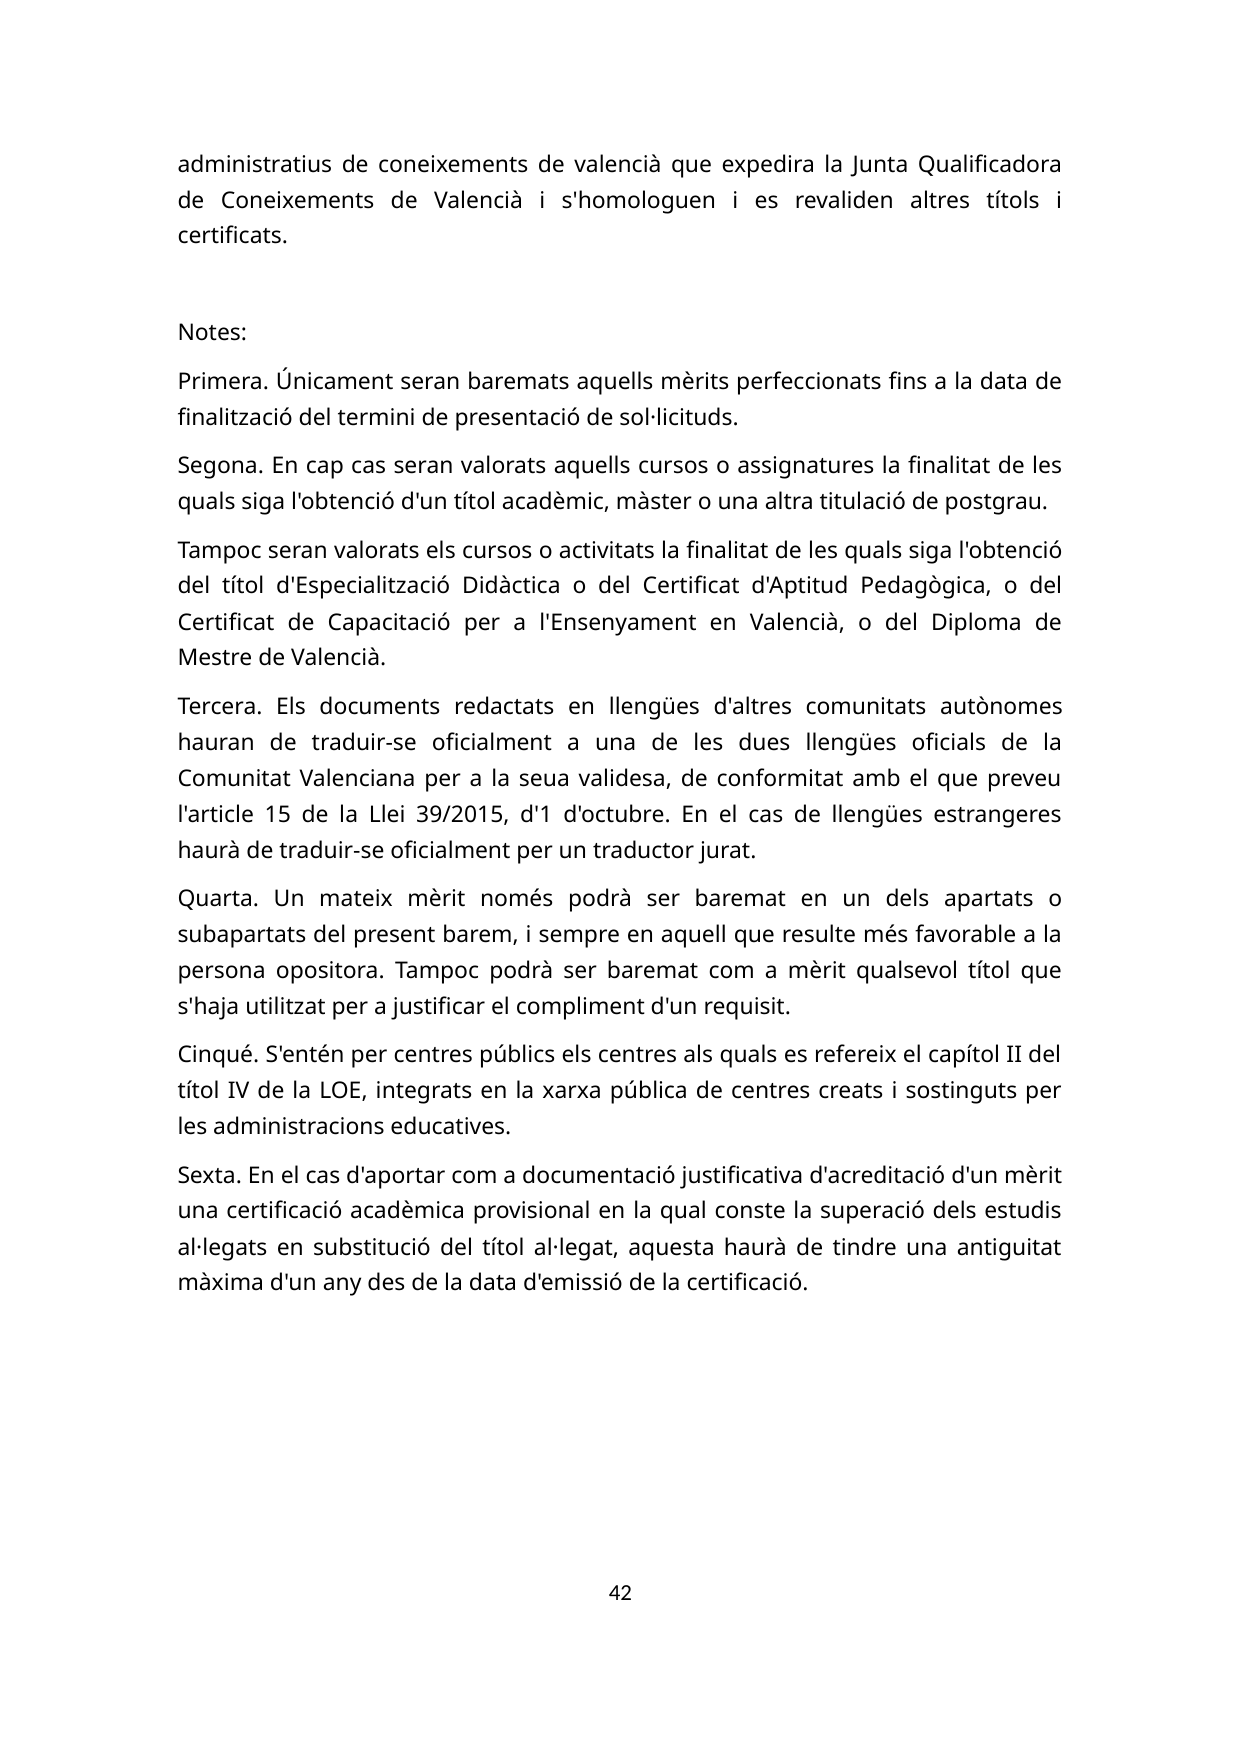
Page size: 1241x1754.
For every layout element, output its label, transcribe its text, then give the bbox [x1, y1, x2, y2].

text Cinqué. S'entén per centres públics els centres als quals es refereix el capítol II del títol IV de la LOE, integrats en la xarxa pública de centres creats i sostinguts per les administracions educatives. [177, 1038, 1063, 1141]
text Tercera. Els documents redactats en llengües d'altres comunitats autònomes hauran de traduir-se oficialment a una de les dues llengües oficials de la Comunitat Valenciana per a la seua validesa, de conformitat amb el que preveu l'article 15 de la Llei 39/2015, d'1 d'octubre. En el cas de llengües estrangeres haurà de traduir-se oficialment per un traductor jurat. [177, 690, 1063, 865]
text Segona. En cap cas seran valorats aquells cursos o assignatures la finalitat de les quals siga l'obtenció d'un títol acadèmic, màster o una altra titulació de postgrau. [177, 449, 1063, 516]
text Sexta. En el cas d'aportar com a documentació justificativa d'acreditació d'un mèrit una certificació acadèmica provisional en la qual conste la superació dels estudis al·legats en substitució del títol al·legat, aquesta haurà de tindre una antiguitat màxima d'un any des de la data d'emissió de la certificació. [177, 1158, 1063, 1298]
text Quarta. Un mateix mèrit només podrà ser baremat en un dels apartats o subapartats del present barem, i sempre en aquell que resulte més favorable a la persona opositora. Tampoc podrà ser baremat com a mèrit qualsevol títol que s'haja utilitzat per a justificar el compliment d'un requisit. [177, 882, 1063, 1021]
text administratius de coneixements de valencià que expedira la Junta Qualificadora de Coneixements de Valencià i s'homologuen i es revaliden altres títols i certificats. [177, 148, 1063, 251]
text Notes: [177, 316, 1063, 348]
text Tampoc seran valorats els cursos o activitats la finalitat de les quals siga l'obtenció del títol d'Especialització Didàctica o del Certificat d'Aptitud Pedagògica, o del Certificat de Capacitació per a l'Ensenyament en Valencià, o del Diploma de Mestre de Valencià. [177, 533, 1063, 673]
text Primera. Únicament seran baremats aquells mèrits perfeccionats fins a la data de finalització del termini de presentació de sol·licituds. [177, 365, 1063, 432]
